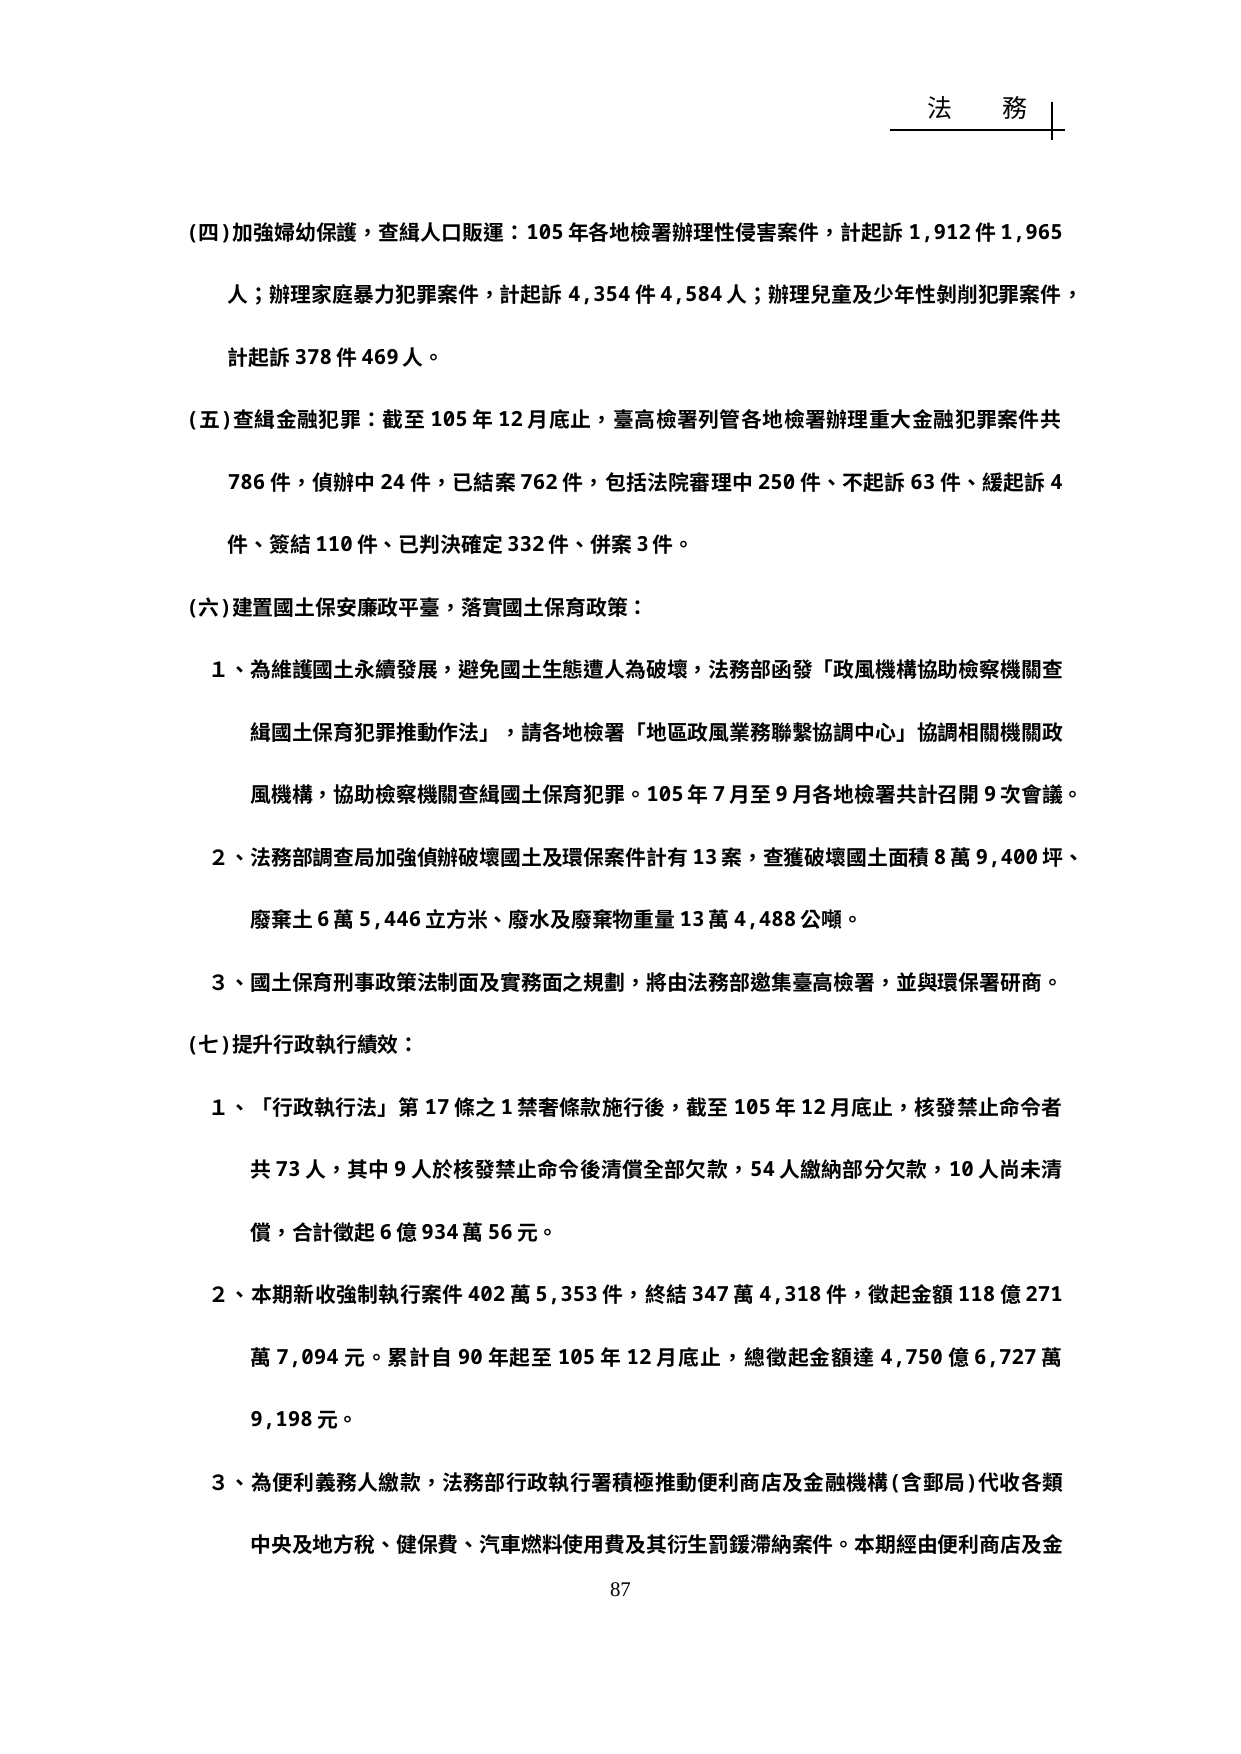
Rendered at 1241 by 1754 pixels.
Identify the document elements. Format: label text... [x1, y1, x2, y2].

text (四)加強婦幼保護，查緝人口販運：105年各地檢署辦理性侵害案件，計起訴1,912件1,965人；辦理家庭暴力犯罪案件，計起訴4,354件4,584人；辦理兒童及少年性剝削犯罪案件，計起訴378件469人。 [186, 189, 1063, 377]
text １、「行政執行法」第17條之1禁奢條款施行後，截至105年12月底止，核發禁止命令者共73人，其中9人於核發禁止命令後清償全部欠款，54人繳納部分欠款，10人尚未清償，合計徵起6億934萬56元。 [208, 1064, 1063, 1252]
text ２、法務部調查局加強偵辦破壞國土及環保案件計有13案，查獲破壞國土面積8萬9,400坪、廢棄土6萬5,446立方米、廢水及廢棄物重量13萬4,488公噸。 [208, 814, 1063, 939]
text ３、為便利義務人繳款，法務部行政執行署積極推動便利商店及金融機構(含郵局)代收各類中央及地方稅、健保費、汽車燃料使用費及其衍生罰鍰滯納案件。本期經由便利商店及金 [208, 1439, 1063, 1564]
text (六)建置國土保安廉政平臺，落實國土保育政策： [186, 564, 1063, 627]
text ２、本期新收強制執行案件402萬5,353件，終結347萬4,318件，徵起金額118億271萬7,094元。累計自90年起至105年12月底止，總徵起金額達4,750億6,727萬9,198元。 [208, 1252, 1063, 1439]
text １、為維護國土永續發展，避免國土生態遭人為破壞，法務部函發「政風機構協助檢察機關查緝國土保育犯罪推動作法」，請各地檢署「地區政風業務聯繫協調中心」協調相關機關政風機構，協助檢察機關查緝國土保育犯罪。105年7月至9月各地檢署共計召開9次會議。 [208, 627, 1063, 814]
text (七)提升行政執行績效： [186, 1002, 1063, 1064]
text (五)查緝金融犯罪：截至105年12月底止，臺高檢署列管各地檢署辦理重大金融犯罪案件共786件，偵辦中24件，已結案762件，包括法院審理中250件、不起訴63件、緩起訴4件、簽結110件、已判決確定332件、併案3件。 [186, 377, 1063, 564]
text ３、國土保育刑事政策法制面及實務面之規劃，將由法務部邀集臺高檢署，並與環保署研商。 [208, 939, 1063, 1002]
